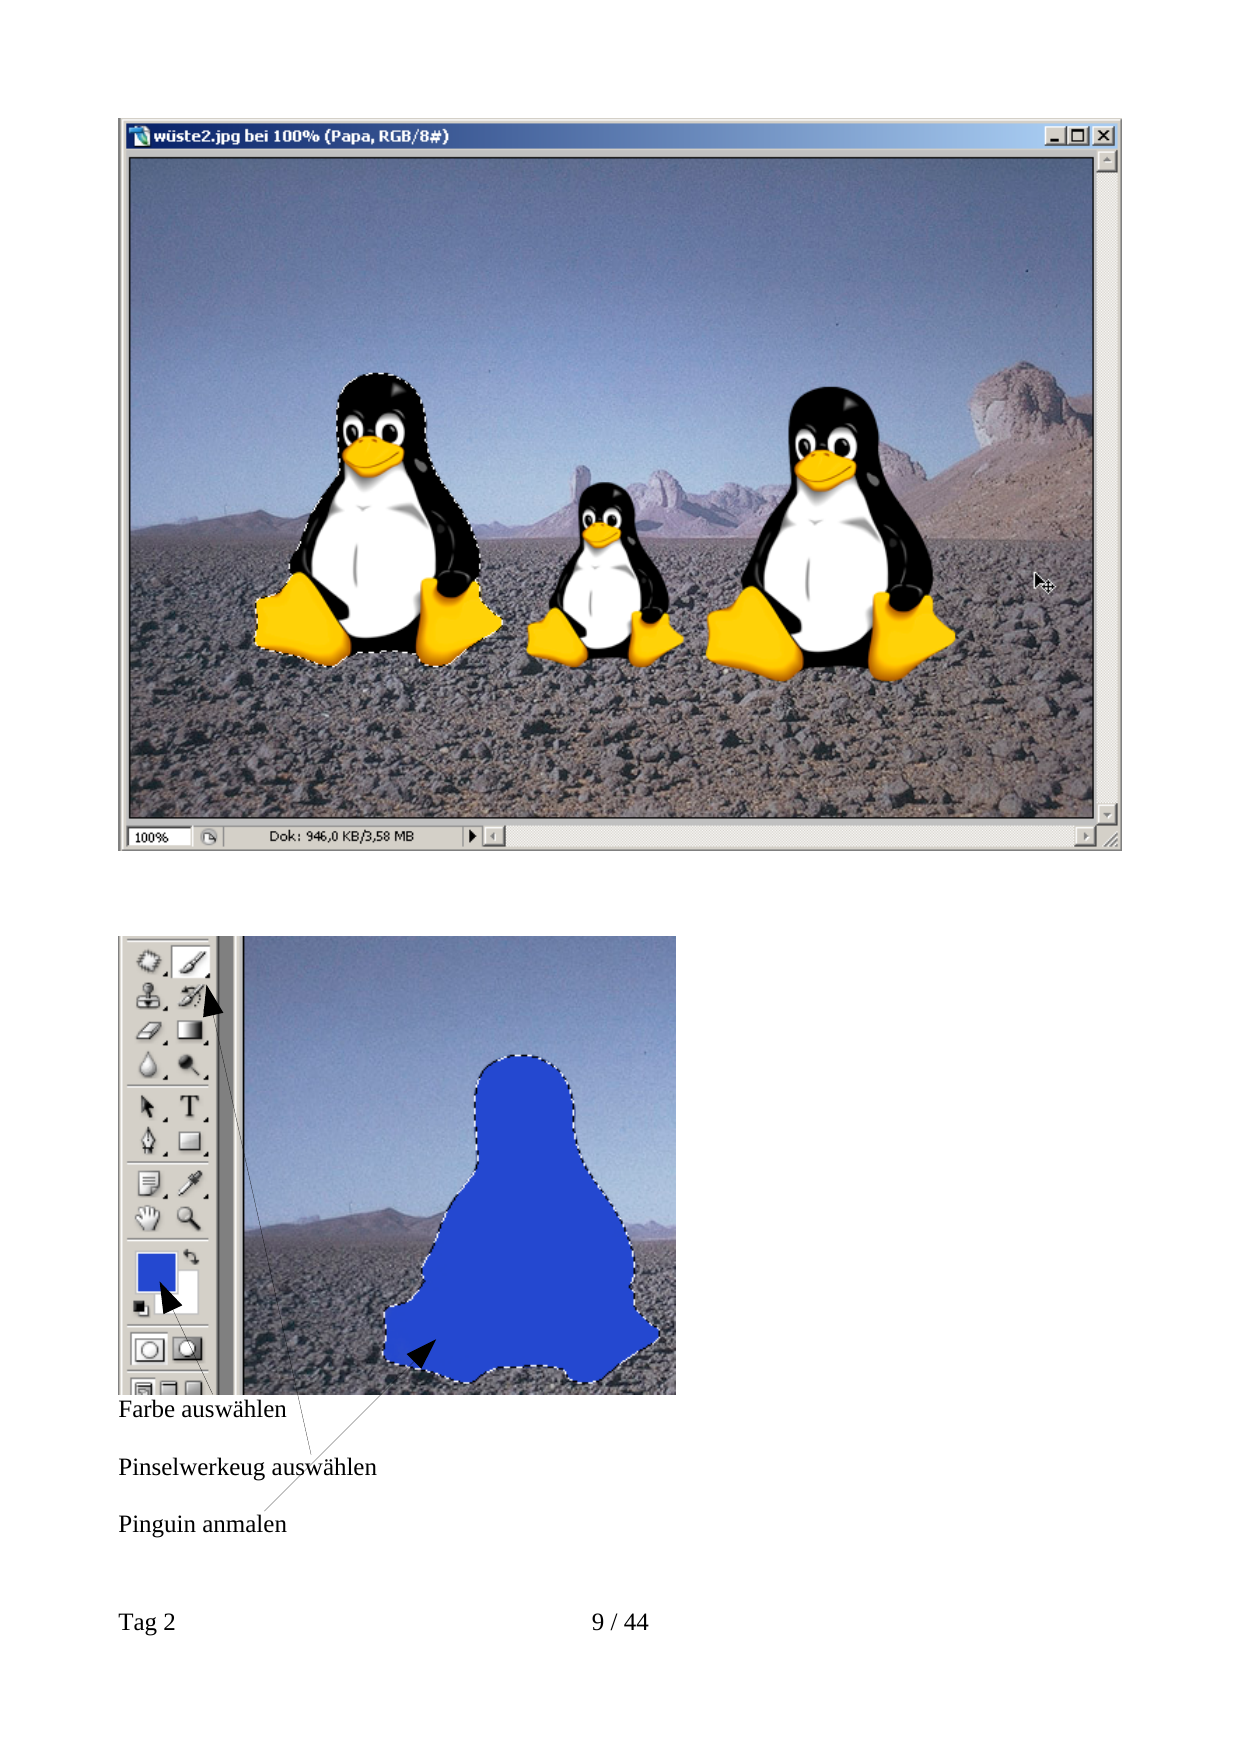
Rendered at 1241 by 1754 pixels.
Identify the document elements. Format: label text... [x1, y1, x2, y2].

text [299, 1395, 379, 1423]
text Pinguin anmalen [118, 1509, 1122, 1538]
text Farbe auswählen [118, 1395, 303, 1423]
picture [118, 936, 676, 1395]
text Pinselwerkeug auswählen [118, 1452, 322, 1481]
text Pinselwerkeug auswählen [296, 1452, 1122, 1481]
picture [118, 118, 1122, 851]
text [354, 1394, 1122, 1423]
